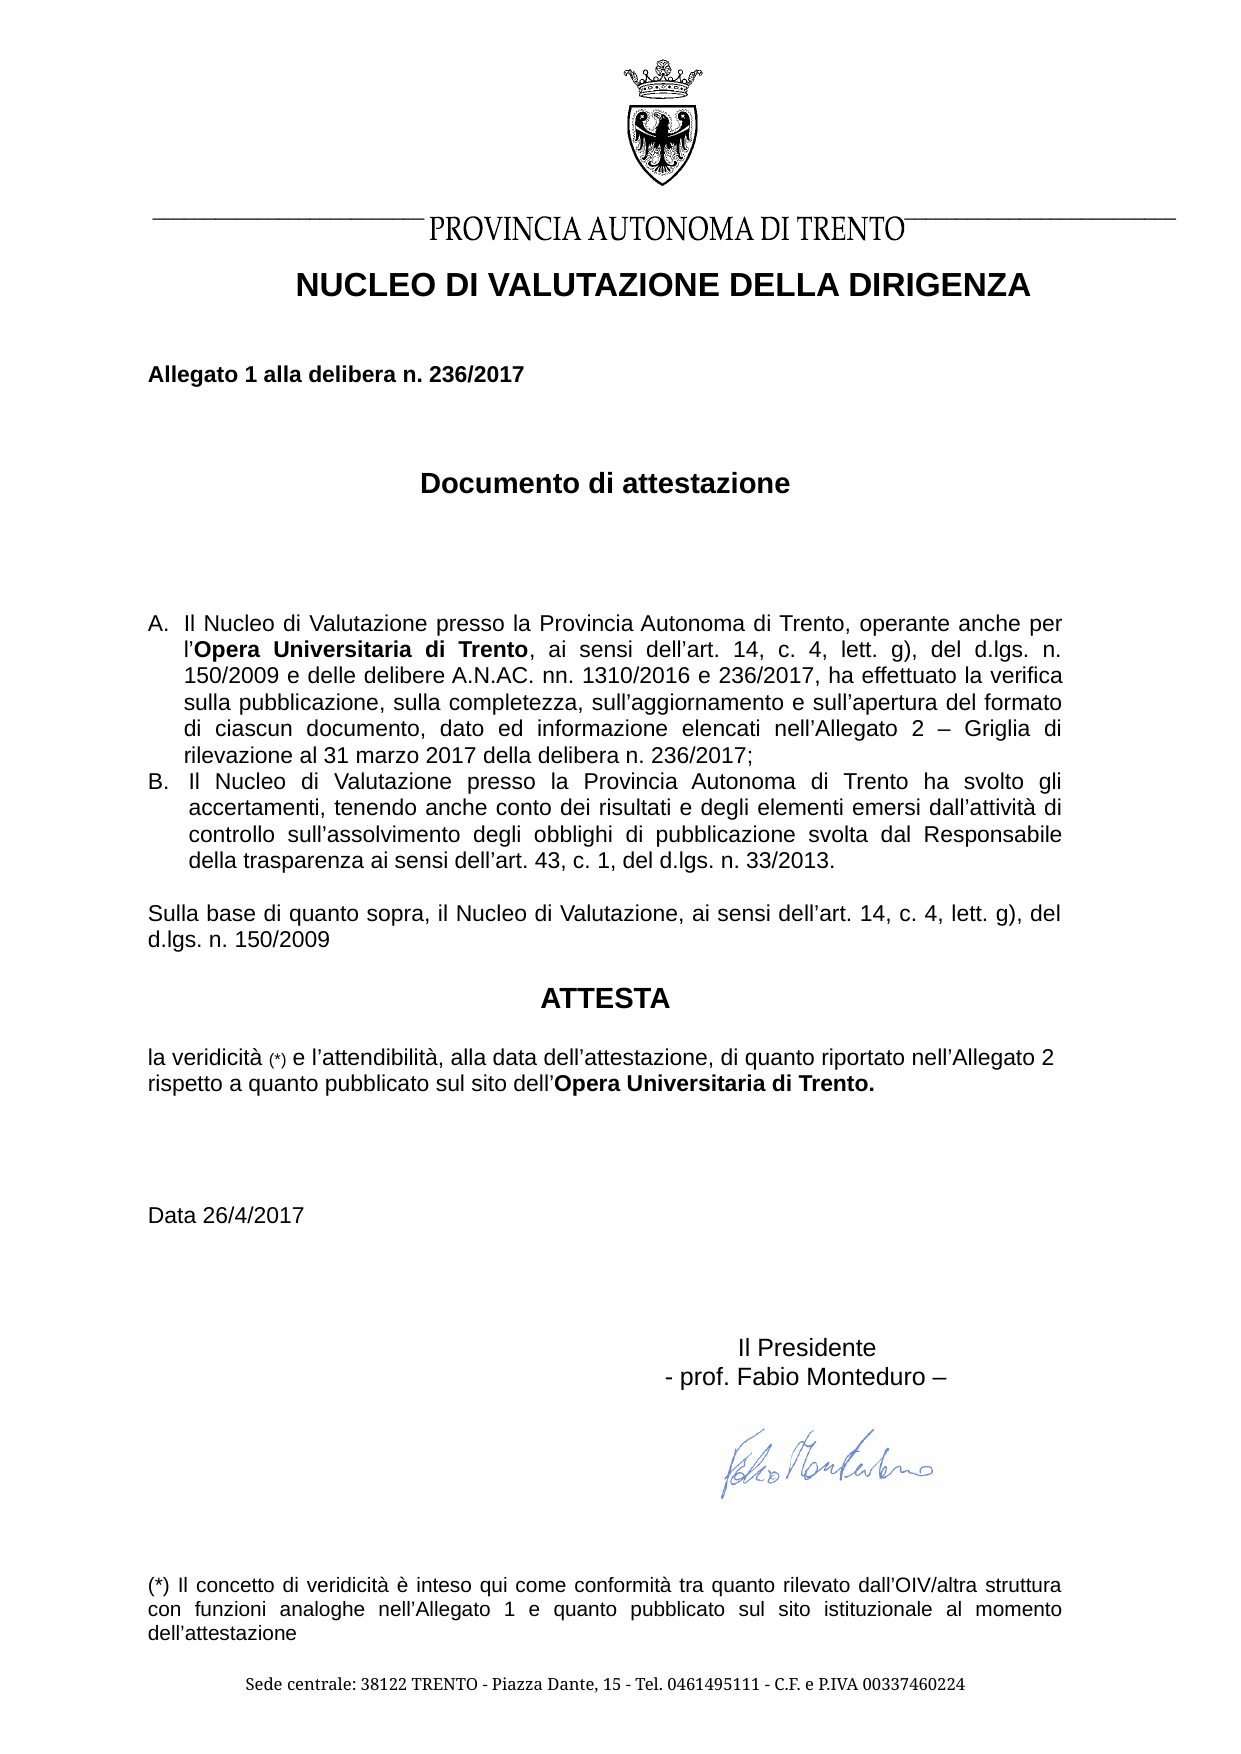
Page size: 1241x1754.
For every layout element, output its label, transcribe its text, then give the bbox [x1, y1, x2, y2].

text Documento di attestazione [148, 466, 1063, 499]
text Sulla base di quanto sopra, il Nucleo di Valutazione, ai sensi dell’art. 14, c. 4, lett. g), del d.lgs. n. 150/2009 [148, 900, 1063, 952]
text NUCLEO DI VALUTAZIONE DELLA DIRIGENZA [148, 264, 1063, 303]
text A. Il Nucleo di Valutazione presso la Provincia Autonoma di Trento, operante anche per l’Opera Universitaria di Trento, ai sensi dell’art. 14, c. 4, lett. g), del d.lgs. n. 150/2009 e delle delibere A.N.AC. nn. 1310/2016 e 236/2017, ha effettuato la verifica sulla pubblicazione, sulla completezza, sull’aggiornamento e sull’apertura del formato di ciascun documento, dato ed informazione elencati nell’Allegato 2 – Griglia di rilevazione al 31 marzo 2017 della delibera n. 236/2017; [148, 610, 1063, 768]
text (*) Il concetto di veridicità è inteso qui come conformità tra quanto rilevato dall’OIV/altra struttura con funzioni analoghe nell’Allegato 1 e quanto pubblicato sul sito istituzionale al momento dell’attestazione [148, 1573, 1063, 1644]
text Il Presidente [664, 1333, 1063, 1362]
text Data 26/4/2017 [148, 1202, 1063, 1228]
text - prof. Fabio Monteduro – [591, 1362, 1063, 1391]
text B. Il Nucleo di Valutazione presso la Provincia Autonoma di Trento ha svolto gli accertamenti, tenendo anche conto dei risultati e degli elementi emersi dall’attività di controllo sull’assolvimento degli obblighi di pubblicazione svolta dal Responsabile della trasparenza ai sensi dell’art. 43, c. 1, del d.lgs. n. 33/2013. [148, 768, 1063, 873]
text ATTESTA [148, 981, 1063, 1015]
text la veridicità (*) e l’attendibilità, alla data dell’attestazione, di quanto riportato nell’Allegato 2 rispetto a quanto pubblicato sul sito dell’Opera Universitaria di Trento. [148, 1043, 1063, 1096]
text Allegato 1 alla delibera n. 236/2017 [148, 361, 1063, 387]
